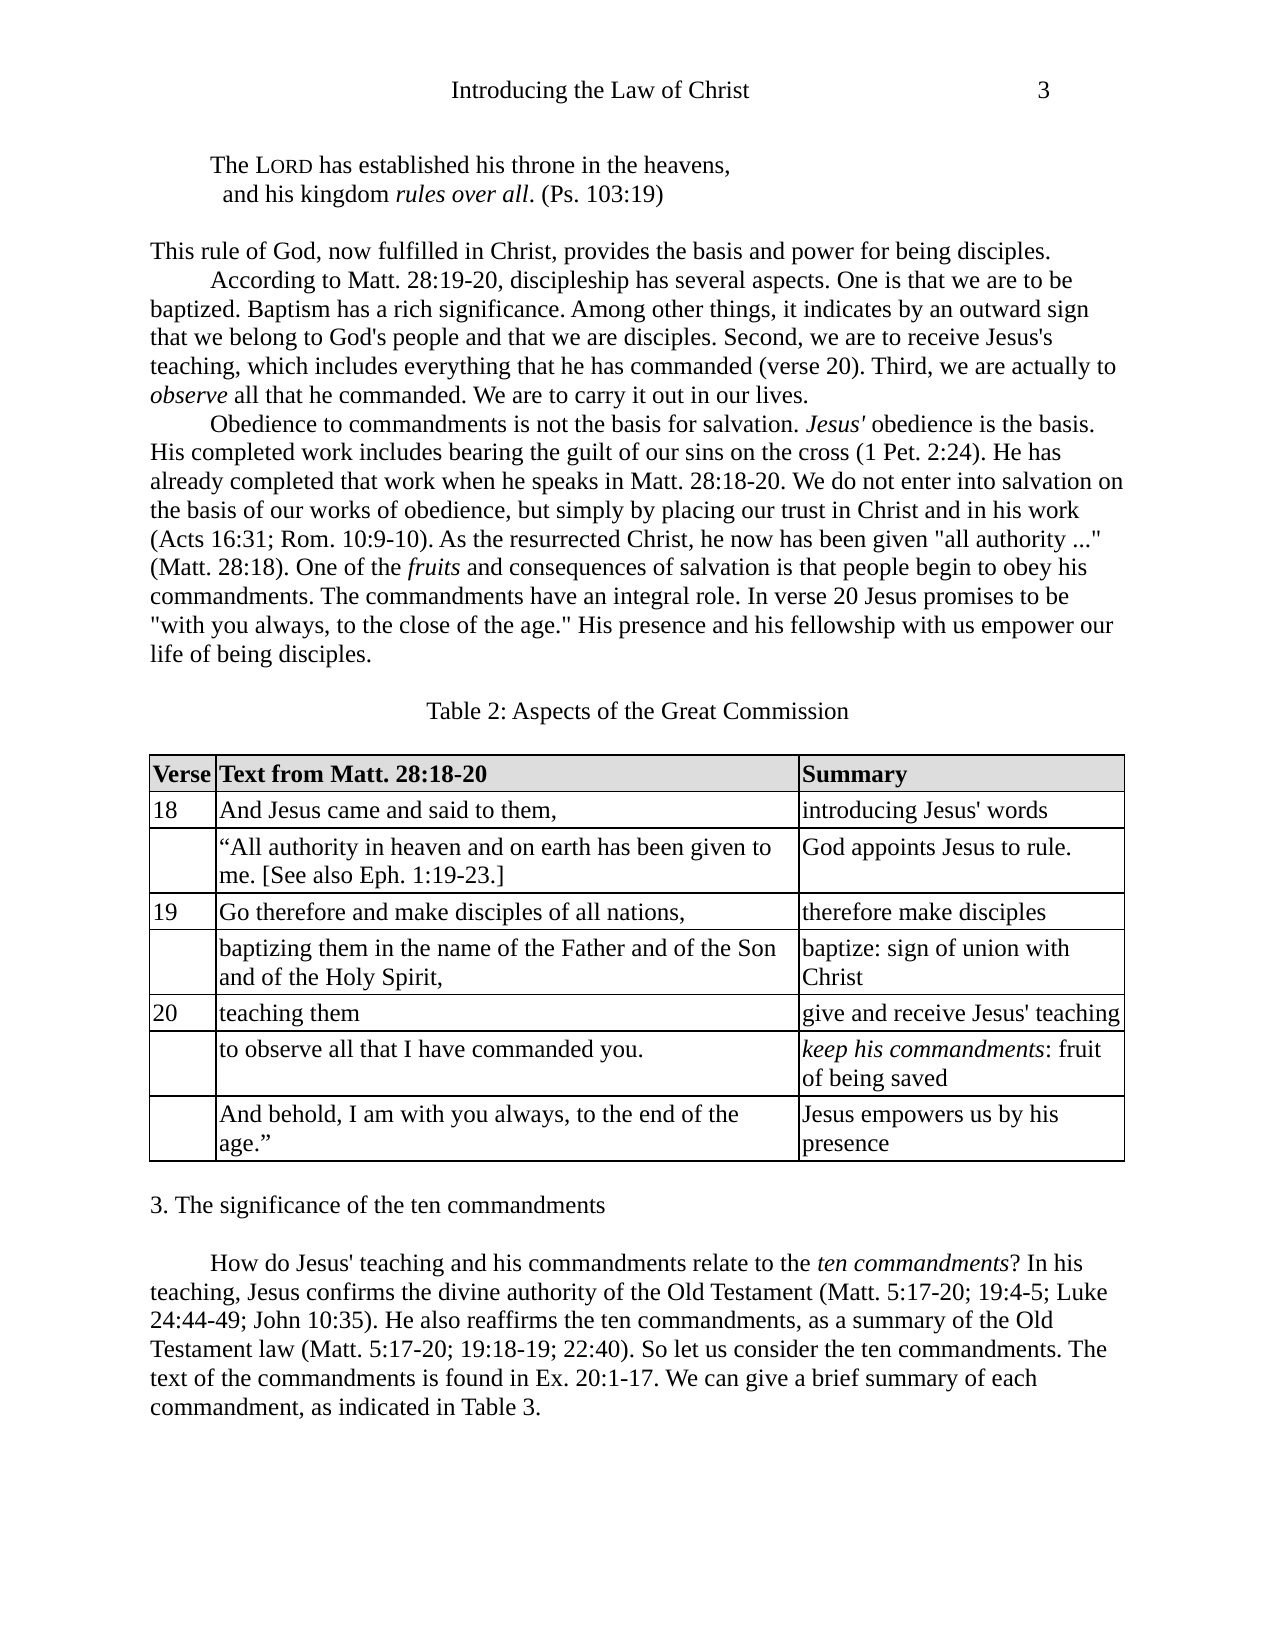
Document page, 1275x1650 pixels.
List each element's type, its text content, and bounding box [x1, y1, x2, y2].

table_header Verse [150, 756, 215, 791]
table_cell 19 [150, 894, 215, 928]
table_cell give and receive Jesus' teaching [800, 995, 1124, 1030]
text The Lord has established his throne in the heavens, [210, 150, 1125, 179]
table_cell 18 [150, 792, 215, 827]
table_cell And Jesus came and said to them, [217, 792, 798, 827]
table_header Summary [800, 756, 1124, 791]
table_cell baptize: sign of union with Christ [800, 930, 1124, 993]
table_cell introducing Jesus' words [800, 792, 1124, 827]
table_cell keep his commandments: fruit of being saved [800, 1032, 1124, 1095]
text and his kingdom rules over all. (Ps. 103:19) [210, 179, 1125, 207]
table_cell Go therefore and make disciples of all nations, [217, 894, 798, 928]
table_cell God appoints Jesus to rule. [800, 829, 1124, 892]
table_cell [150, 930, 215, 993]
table_cell [150, 1032, 215, 1095]
table_cell baptizing them in the name of the Father and of the Son and of the Holy Spirit, [217, 930, 798, 993]
table_cell to observe all that I have commanded you. [217, 1032, 798, 1095]
table_header Text from Matt. 28:18-20 [217, 756, 798, 791]
table_cell 20 [150, 995, 215, 1030]
text Table 2: Aspects of the Great Commission [150, 696, 1125, 725]
table_cell therefore make disciples [800, 894, 1124, 928]
table_cell And behold, I am with you always, to the end of the age.” [217, 1097, 798, 1160]
text According to Matt. 28:19-20, discipleship has several aspects. One is that we are to be baptized. Baptism has a rich significance. Among other things, it indicates by an outward sign that we belong to God's people and that we are disciples. Second, we are to receive Jesus's teaching, which includes everything that he has commanded (verse 20). Third, we are actually to observe all that he commanded. We are to carry it out in our lives. [150, 265, 1125, 409]
text Obedience to commandments is not the basis for salvation. Jesus' obedience is the basis. His completed work includes bearing the guilt of our sins on the cross (1 Pet. 2:24). He has already completed that work when he speaks in Matt. 28:18-20. We do not enter into salvation on the basis of our works of obedience, but simply by placing our trust in Christ and in his work (Acts 16:31; Rom. 10:9-10). As the resurrected Christ, he now has been given "all authority ..." (Matt. 28:18). One of the fruits and consequences of salvation is that people begin to obey his commandments. The commandments have an integral role. In verse 20 Jesus promises to be "with you always, to the close of the age." His presence and his fellowship with us empower our life of being disciples. [150, 409, 1125, 667]
text 3. The significance of the ten commandments [150, 1190, 1125, 1219]
table_cell Jesus empowers us by his presence [800, 1097, 1124, 1160]
table_cell teaching them [217, 995, 798, 1030]
table_cell [150, 829, 215, 892]
text This rule of God, now fulfilled in Christ, provides the basis and power for being disciples. [150, 236, 1125, 265]
table_cell [150, 1097, 215, 1160]
table_cell “All authority in heaven and on earth has been given to me. [See also Eph. 1:19-23.] [217, 829, 798, 892]
text How do Jesus' teaching and his commandments relate to the ten commandments? In his teaching, Jesus confirms the divine authority of the Old Testament (Matt. 5:17-20; 19:4-5; Luke 24:44-49; John 10:35). He also reaffirms the ten commandments, as a summary of the Old Testament law (Matt. 5:17-20; 19:18-19; 22:40). So let us consider the ten commandments. The text of the commandments is found in Ex. 20:1-17. We can give a brief summary of each commandment, as indicated in Table 3. [150, 1248, 1125, 1420]
